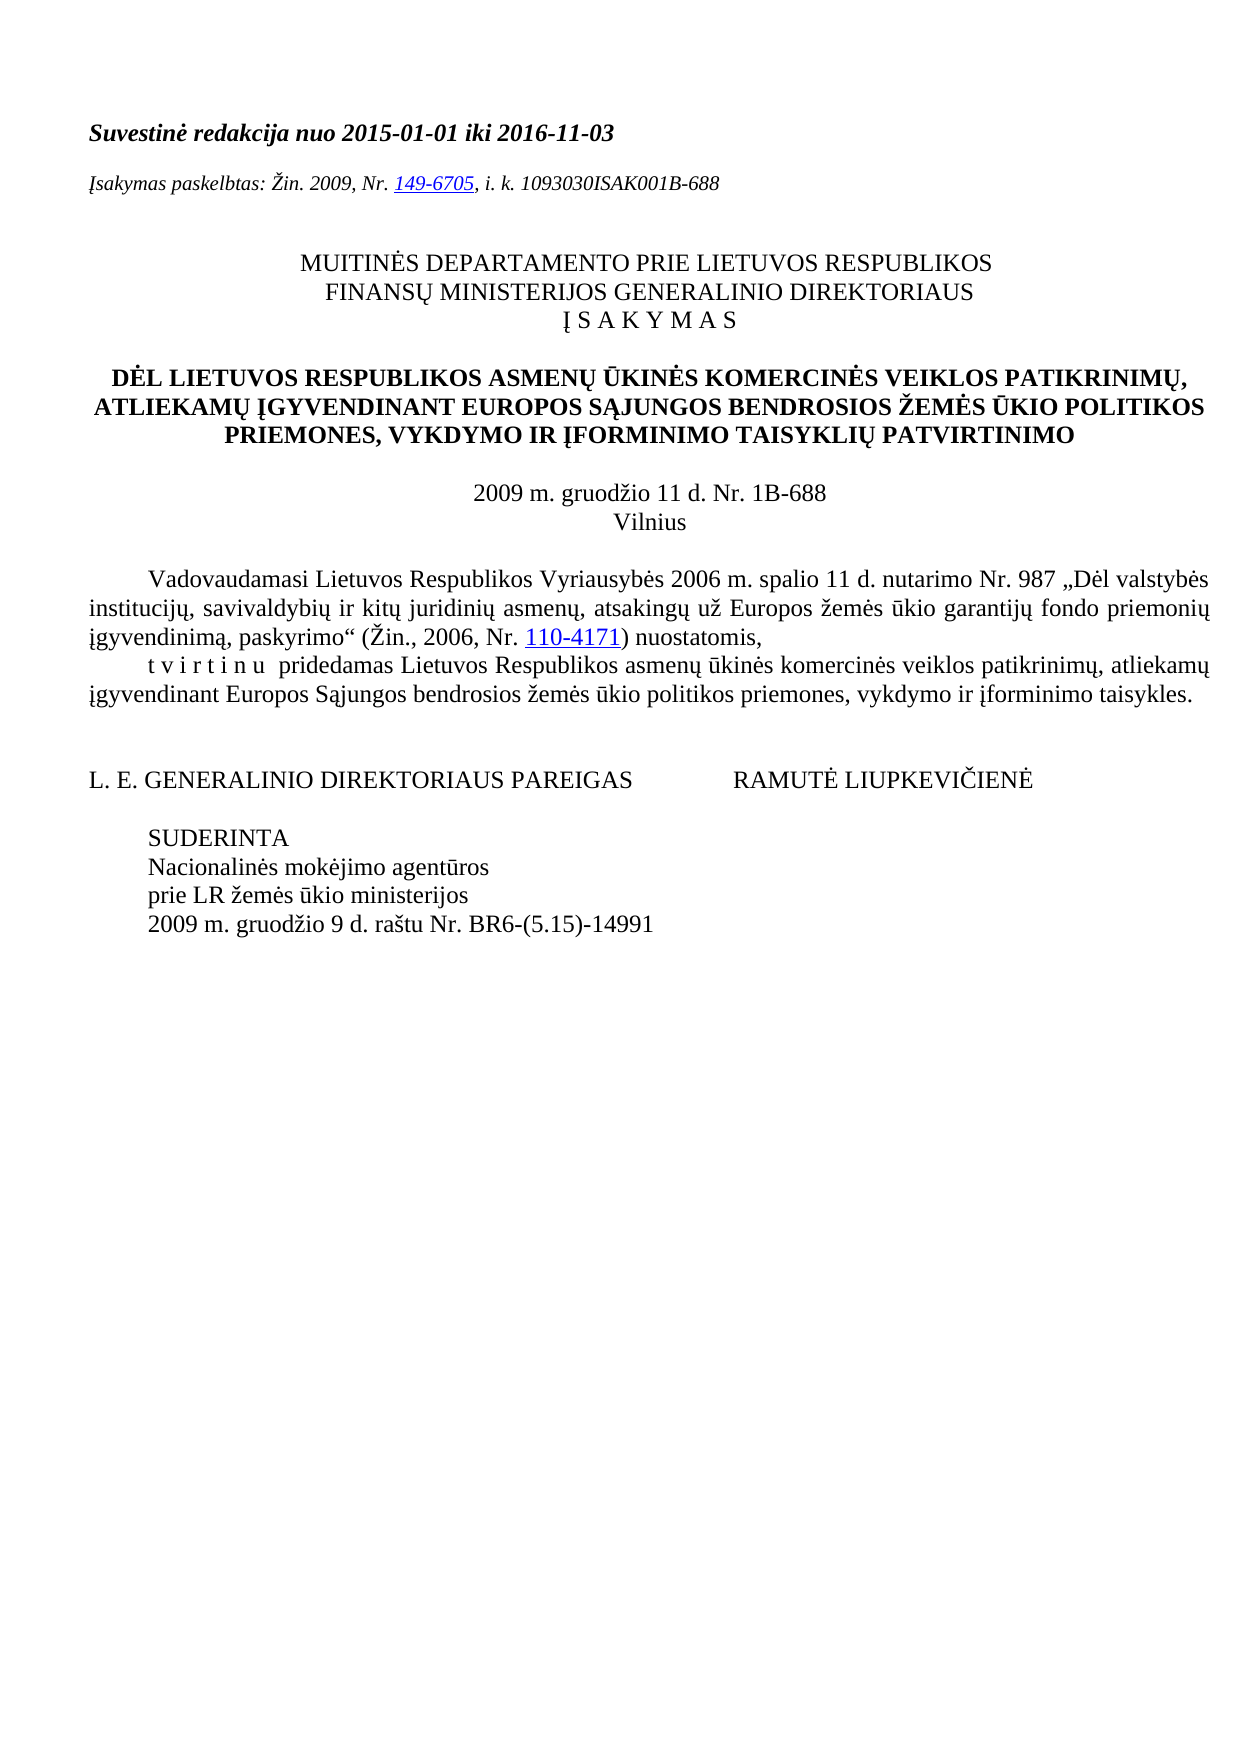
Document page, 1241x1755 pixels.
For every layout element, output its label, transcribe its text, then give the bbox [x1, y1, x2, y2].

text MUITINĖS DEPARTAMENTO PRIE LIETUVOS RESPUBLIKOS [89, 248, 1211, 277]
text 2009 m. gruodžio 11 d. Nr. 1B-688 [89, 478, 1211, 507]
text 2009 m. gruodžio 9 d. raštu Nr. BR6-(5.15)-14991 [89, 909, 1211, 938]
text tvirtinu pridedamas Lietuvos Respublikos asmenų ūkinės komercinės veiklos patikrinimų, atliekamų įgyvendinant Europos Sąjungos bendrosios žemės ūkio politikos priemones, vykdymo ir įforminimo taisykles. [89, 650, 1211, 708]
text Vadovaudamasi Lietuvos Respublikos Vyriausybės 2006 m. spalio 11 d. nutarimo Nr. 987 „Dėl valstybės institucijų, savivaldybių ir kitų juridinių asmenų, atsakingų už Europos žemės ūkio garantijų fondo priemonių įgyvendinimą, paskyrimo“ (Žin., 2006, Nr. 110-4171) nuostatomis, [89, 564, 1211, 650]
text SUDERINTA [89, 823, 1211, 852]
text Suvestinė redakcija nuo 2015-01-01 iki 2016-11-03 [89, 118, 1211, 147]
text Nacionalinės mokėjimo agentūros [89, 852, 1211, 880]
text ĮSAKYMAS [89, 305, 1211, 334]
text L. e. generalinio direktoriaus pareigas Ramutė Liupkevičienė [89, 765, 1211, 794]
text FINANSŲ MINISTERIJOS GENERALINIO DIREKTORIAUS [89, 277, 1211, 305]
text Vilnius [89, 507, 1211, 535]
text Įsakymas paskelbtas: Žin. 2009, Nr. 149-6705, i. k. 1093030ISAK001B-688 [89, 171, 1211, 195]
text DĖL LIETUVOS RESPUBLIKOS ASMENŲ ŪKINĖS KOMERCINĖS VEIKLOS PATIKRINIMŲ, ATLIEKAMŲ ĮGYVENDINANT EUROPOS SĄJUNGOS BENDROSIOS ŽEMĖS ŪKIO POLITIKOS PRIEMONES, VYKDYMO IR ĮFORMINIMO TAISYKLIŲ PATVIRTINIMO [89, 363, 1211, 449]
text prie LR žemės ūkio ministerijos [89, 880, 1211, 909]
